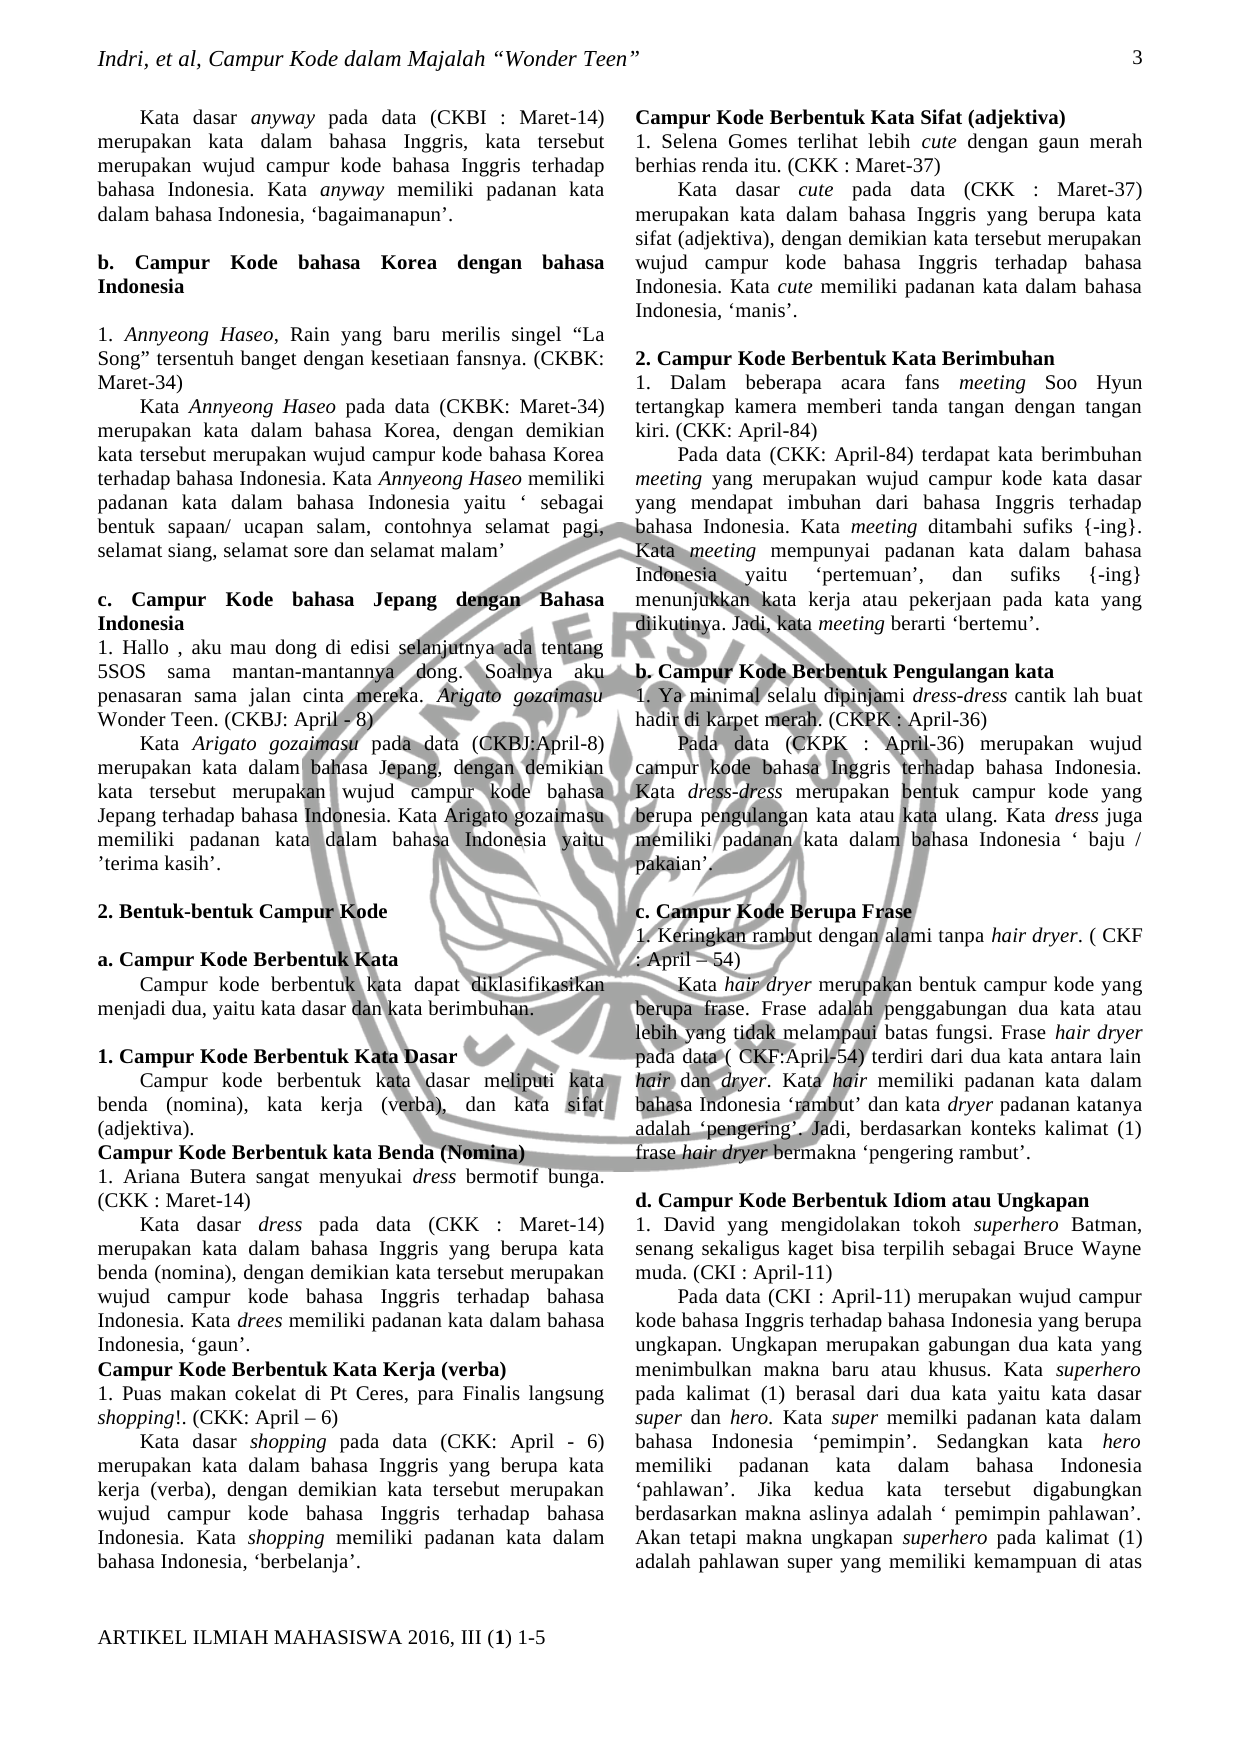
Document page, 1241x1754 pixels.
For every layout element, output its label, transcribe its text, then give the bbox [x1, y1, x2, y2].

text Kata Arigato gozaimasu pada data (CKBJ:April-8) merupakan kata dalam bahasa Jepang, dengan demikian kata tersebut merupakan wujud campur kode bahasa Jepang terhadap bahasa Indonesia. Kata Arigato gozaimasu memiliki padanan kata dalam bahasa Indonesia yaitu ’terima kasih’. [97, 731, 605, 875]
text Pada data (CKPK : April-36) merupakan wujud campur kode bahasa Inggris terhadap bahasa Indonesia. Kata dress-dress merupakan bentuk campur kode yang berupa pengulangan kata atau kata ulang. Kata dress juga memiliki padanan kata dalam bahasa Indonesia ‘ baju / pakaian’. [635, 731, 1143, 875]
text 1. Keringkan rambut dengan alami tanpa hair dryer. ( CKF : April – 54) [635, 923, 1143, 971]
text 2. Bentuk-bentuk Campur Kode [97, 899, 605, 923]
text 1. Annyeong Haseo, Rain yang baru merilis singel “La Song” tersentuh banget dengan kesetiaan fansnya. (CKBK: Maret-34) [97, 322, 605, 394]
text Kata dasar anyway pada data (CKBI : Maret-14) merupakan kata dalam bahasa Inggris, kata tersebut merupakan wujud campur kode bahasa Inggris terhadap bahasa Indonesia. Kata anyway memiliki padanan kata dalam bahasa Indonesia, ‘bagaimanapun’. [97, 105, 605, 225]
text Pada data (CKK: April-84) terdapat kata berimbuhan meeting yang merupakan wujud campur kode kata dasar yang mendapat imbuhan dari bahasa Inggris terhadap bahasa Indonesia. Kata meeting ditambahi sufiks {-ing}. Kata meeting mempunyai padanan kata dalam bahasa Indonesia yaitu ‘pertemuan’, dan sufiks {-ing} menunjukkan kata kerja atau pekerjaan pada kata yang diikutinya. Jadi, kata meeting berarti ‘bertemu’. [635, 442, 1143, 634]
text 1. Campur Kode Berbentuk Kata Dasar [97, 1043, 605, 1068]
text Campur kode berbentuk kata dasar meliputi kata benda (nomina), kata kerja (verba), dan kata sifat (adjektiva). [97, 1068, 605, 1140]
text 1. Dalam beberapa acara fans meeting Soo Hyun tertangkap kamera memberi tanda tangan dengan tangan kiri. (CKK: April-84) [635, 370, 1143, 442]
text b. Campur Kode bahasa Korea dengan bahasa Indonesia [97, 249, 605, 298]
text c. Campur Kode Berupa Frase [635, 899, 1143, 923]
text Kata hair dryer merupakan bentuk campur kode yang berupa frase. Frase adalah penggabungan dua kata atau lebih yang tidak melampaui batas fungsi. Frase hair dryer pada data ( CKF:April-54) terdiri dari dua kata antara lain hair dan dryer. Kata hair memiliki padanan kata dalam bahasa Indonesia ‘rambut’ dan kata dryer padanan katanya adalah ‘pengering’. Jadi, berdasarkan konteks kalimat (1) frase hair dryer bermakna ‘pengering rambut’. [635, 971, 1143, 1164]
text Campur kode berbentuk kata dapat diklasifikasikan menjadi dua, yaitu kata dasar dan kata berimbuhan. [97, 971, 605, 1019]
text Kata dasar dress pada data (CKK : Maret-14) merupakan kata dalam bahasa Inggris yang berupa kata benda (nomina), dengan demikian kata tersebut merupakan wujud campur kode bahasa Inggris terhadap bahasa Indonesia. Kata drees memiliki padanan kata dalam bahasa Indonesia, ‘gaun’. [97, 1212, 605, 1356]
text 2. Campur Kode Berbentuk Kata Berimbuhan [635, 346, 1143, 370]
text c. Campur Kode bahasa Jepang dengan Bahasa Indonesia [97, 586, 605, 634]
text Pada data (CKI : April-11) merupakan wujud campur kode bahasa Inggris terhadap bahasa Indonesia yang berupa ungkapan. Ungkapan merupakan gabungan dua kata yang menimbulkan makna baru atau khusus. Kata superhero pada kalimat (1) berasal dari dua kata yaitu kata dasar super dan hero. Kata super memilki padanan kata dalam bahasa Indonesia ‘pemimpin’. Sedangkan kata hero memiliki padanan kata dalam bahasa Indonesia ‘pahlawan’. Jika kedua kata tersebut digabungkan berdasarkan makna aslinya adalah ‘ pemimpin pahlawan’. Akan tetapi makna ungkapan superhero pada kalimat (1) adalah pahlawan super yang memiliki kemampuan di atas [635, 1284, 1143, 1573]
text 1. Ariana Butera sangat menyukai dress bermotif bunga. (CKK : Maret-14) [97, 1164, 605, 1212]
picture [229, 447, 1011, 1247]
text a. Campur Kode Berbentuk Kata [97, 947, 605, 971]
text Campur Kode Berbentuk Kata Sifat (adjektiva) [635, 105, 1143, 129]
text Campur Kode Berbentuk kata Benda (Nomina) [97, 1140, 605, 1164]
text Kata Annyeong Haseo pada data (CKBK: Maret-34) merupakan kata dalam bahasa Korea, dengan demikian kata tersebut merupakan wujud campur kode bahasa Korea terhadap bahasa Indonesia. Kata Annyeong Haseo memiliki padanan kata dalam bahasa Indonesia yaitu ‘ sebagai bentuk sapaan/ ucapan salam, contohnya selamat pagi, selamat siang, selamat sore dan selamat malam’ [97, 394, 605, 562]
text 1. Selena Gomes terlihat lebih cute dengan gaun merah berhias renda itu. (CKK : Maret-37) [635, 129, 1143, 177]
text 1. Ya minimal selalu dipinjami dress-dress cantik lah buat hadir di karpet merah. (CKPK : April-36) [635, 683, 1143, 731]
text Kata dasar cute pada data (CKK : Maret-37) merupakan kata dalam bahasa Inggris yang berupa kata sifat (adjektiva), dengan demikian kata tersebut merupakan wujud campur kode bahasa Inggris terhadap bahasa Indonesia. Kata cute memiliki padanan kata dalam bahasa Indonesia, ‘manis’. [635, 177, 1143, 322]
text d. Campur Kode Berbentuk Idiom atau Ungkapan [635, 1188, 1143, 1212]
text 1. Hallo , aku mau dong di edisi selanjutnya ada tentang 5SOS sama mantan-mantannya dong. Soalnya aku penasaran sama jalan cinta mereka. Arigato gozaimasu Wonder Teen. (CKBJ: April - 8) [97, 634, 605, 731]
text 1. David yang mengidolakan tokoh superhero Batman, senang sekaligus kaget bisa terpilih sebagai Bruce Wayne muda. (CKI : April-11) [635, 1212, 1143, 1284]
text Kata dasar shopping pada data (CKK: April - 6) merupakan kata dalam bahasa Inggris yang berupa kata kerja (verba), dengan demikian kata tersebut merupakan wujud campur kode bahasa Inggris terhadap bahasa Indonesia. Kata shopping memiliki padanan kata dalam bahasa Indonesia, ‘berbelanja’. [97, 1428, 605, 1573]
text 1. Puas makan cokelat di Pt Ceres, para Finalis langsung shopping!. (CKK: April – 6) [97, 1380, 605, 1428]
text Campur Kode Berbentuk Kata Kerja (verba) [97, 1356, 605, 1380]
text b. Campur Kode Berbentuk Pengulangan kata [635, 658, 1143, 683]
